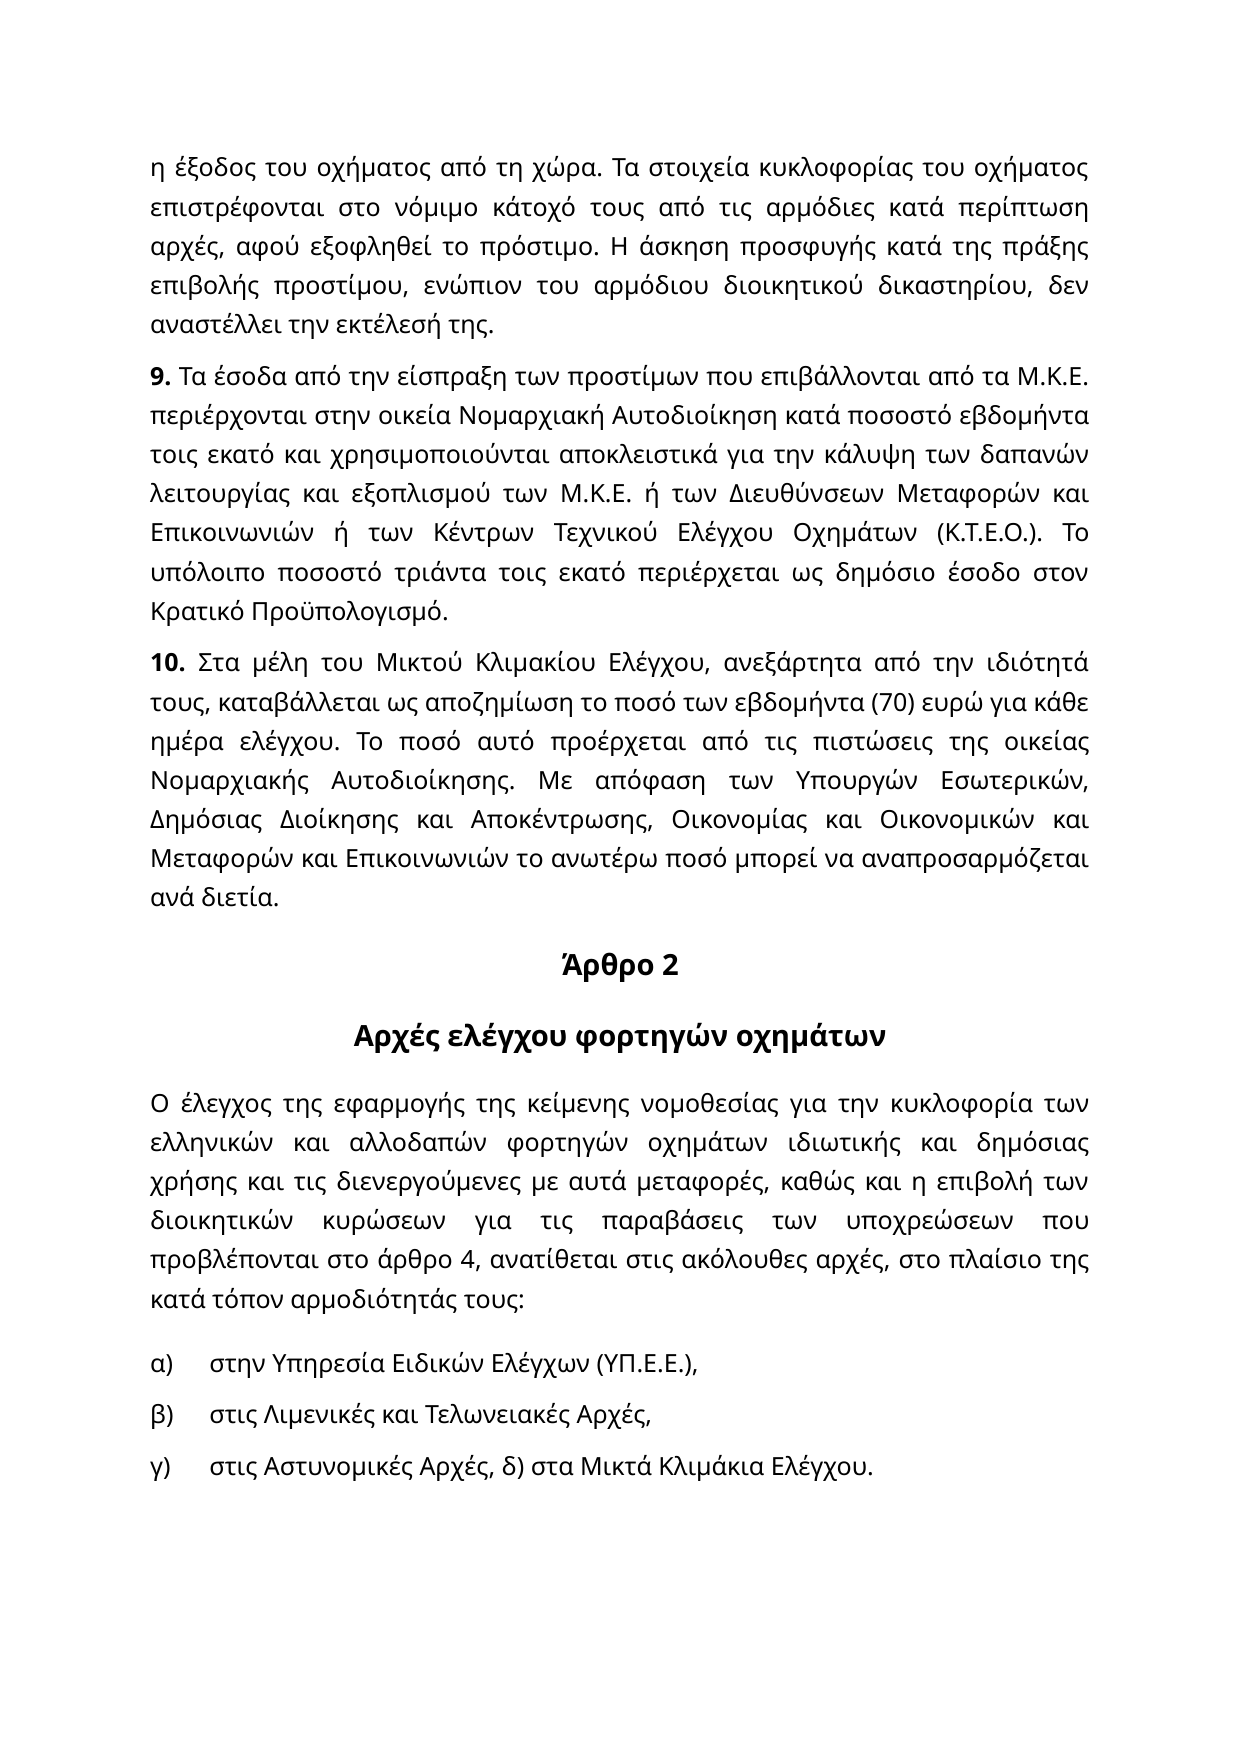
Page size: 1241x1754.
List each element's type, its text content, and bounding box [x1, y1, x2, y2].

text 9. Τα έσοδα από την είσπραξη των προστίμων που επιβάλλονται από τα Μ.Κ.Ε. περιέρχονται στην οικεία Νομαρχιακή Αυτοδιοίκηση κατά ποσοστό εβδομήντα τοις εκατό και χρησιμοποιούνται αποκλειστικά για την κάλυψη των δαπανών λειτουργίας και εξοπλισμού των Μ.Κ.Ε. ή των Διευθύνσεων Μεταφορών και Επικοινωνιών ή των Κέντρων Τεχνικού Ελέγχου Οχημάτων (Κ.Τ.Ε.Ο.). Το υπόλοιπο ποσοστό τριάντα τοις εκατό περιέρχεται ως δημόσιο έσοδο στον Κρατικό Προϋπολογισμό. [150, 358, 1090, 627]
subtitle Αρχές ελέγχου φορτηγών οχημάτων [150, 1015, 1090, 1054]
subtitle Άρθρο 2 [150, 944, 1090, 984]
text 10. Στα μέλη του Μικτού Κλιμακίου Ελέγχου, ανεξάρτητα από την ιδιότητά τους, καταβάλλεται ως αποζημίωση το ποσό των εβδομήντα (70) ευρώ για κάθε ημέρα ελέγχου. Το ποσό αυτό προέρχεται από τις πιστώσεις της οικείας Νομαρχιακής Αυτοδιοίκησης. Με απόφαση των Υπουργών Εσωτερικών, Δημόσιας Διοίκησης και Αποκέντρωσης, Οικονομίας και Οικονομικών και Μεταφορών και Επικοινωνιών το ανωτέρω ποσό μπορεί να αναπροσαρμόζεται ανά διετία. [150, 645, 1090, 914]
list α) στην Υπηρεσία Ειδικών Ελέγχων (ΥΠ.Ε.Ε.), [150, 1345, 1090, 1379]
text Ο έλεγχος της εφαρμογής της κείμενης νομοθεσίας για την κυκλοφορία των ελληνικών και αλλοδαπών φορτηγών οχημάτων ιδιωτικής και δημόσιας χρήσης και τις διενεργούμενες με αυτά μεταφορές, καθώς και η επιβολή των διοικητικών κυρώσεων για τις παραβάσεις των υποχρεώσεων που προβλέπονται στο άρθρο 4, ανατίθεται στις ακόλουθες αρχές, στο πλαίσιο της κατά τόπον αρμοδιότητάς τους: [150, 1085, 1090, 1315]
list γ) στις Αστυνομικές Αρχές, δ) στα Μικτά Κλιμάκια Ελέγχου. [150, 1449, 1090, 1483]
list β) στις Λιμενικές και Τελωνειακές Αρχές, [150, 1397, 1090, 1431]
text η έξοδος του οχήματος από τη χώρα. Τα στοιχεία κυκλοφορίας του οχήματος επιστρέφονται στο νόμιμο κάτοχό τους από τις αρμόδιες κατά περίπτωση αρχές, αφού εξοφληθεί το πρόστιμο. Η άσκηση προσφυγής κατά της πράξης επιβολής προστίμου, ενώπιον του αρμόδιου διοικητικού δικαστηρίου, δεν αναστέλλει την εκτέλεσή της. [150, 150, 1090, 341]
